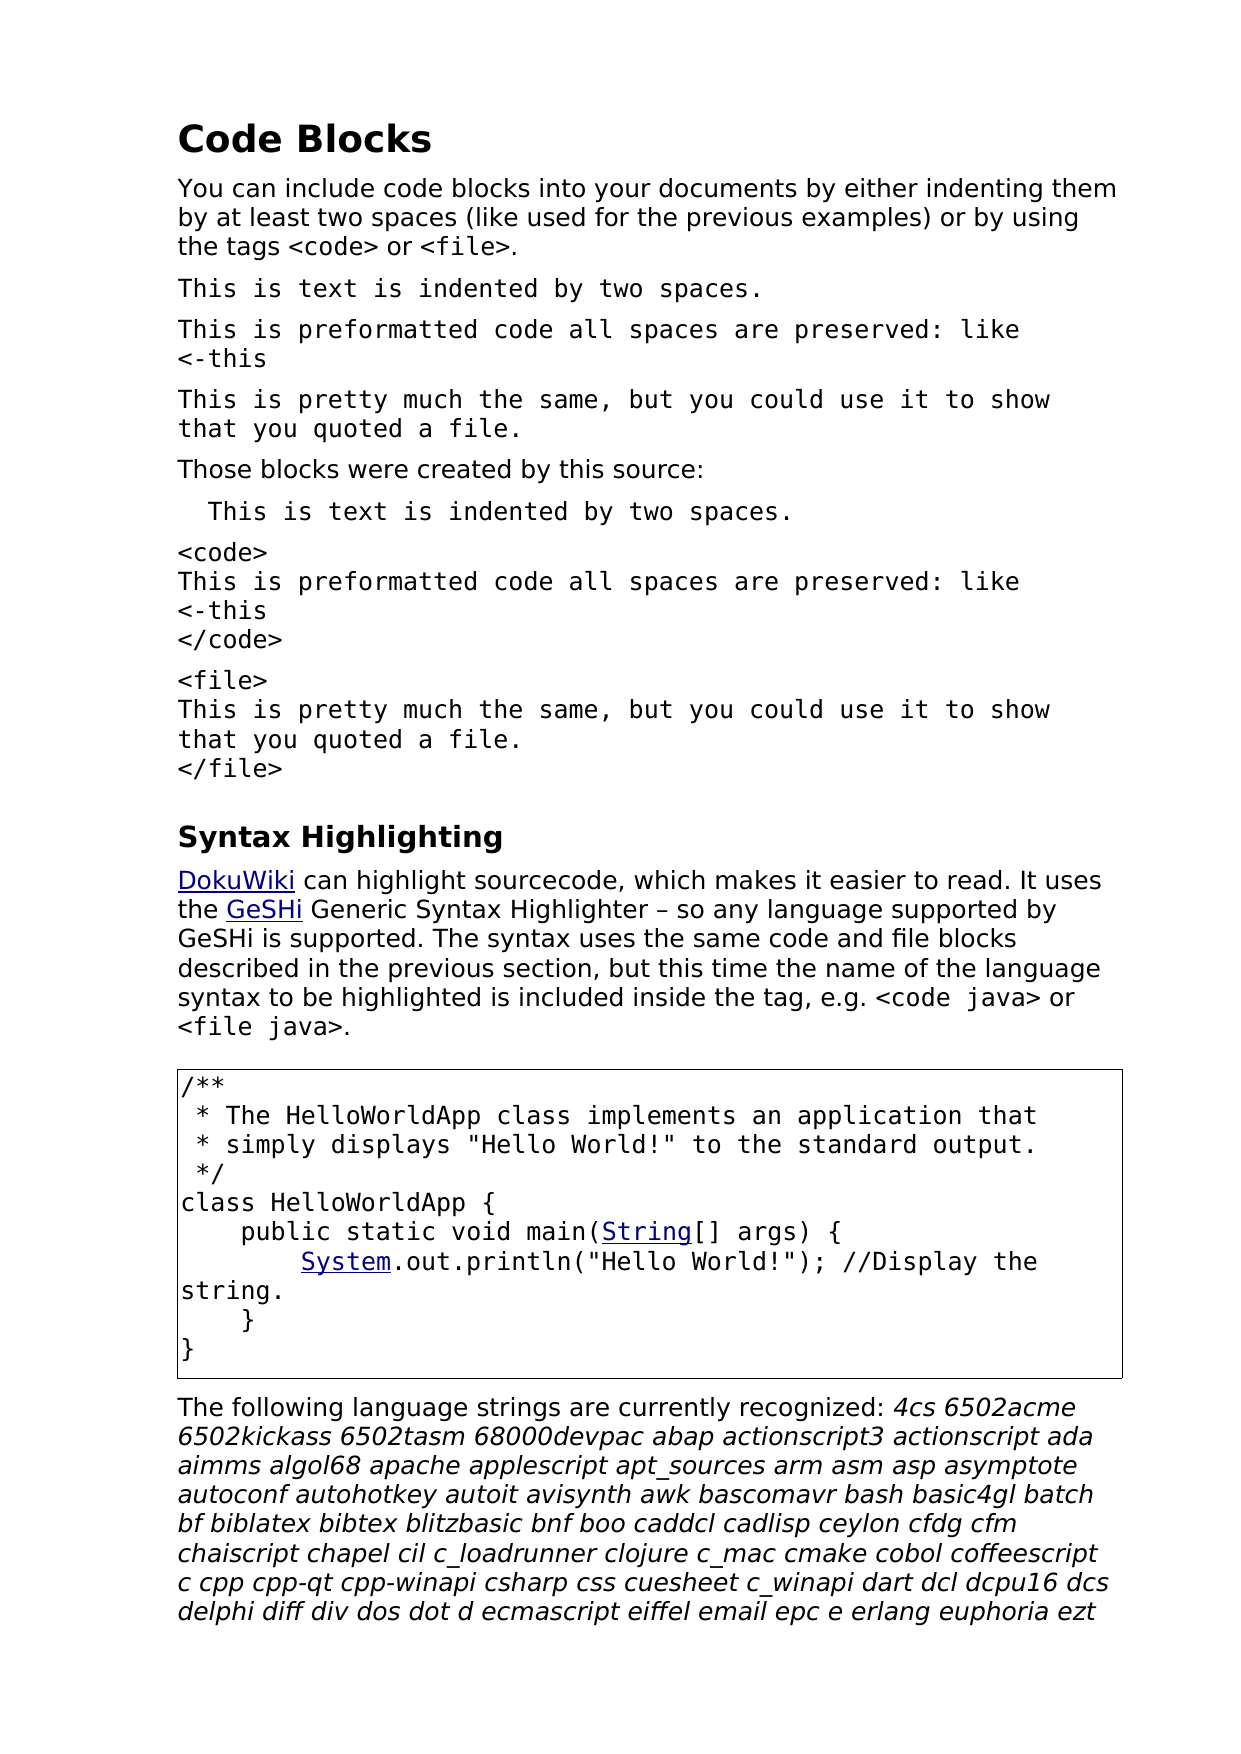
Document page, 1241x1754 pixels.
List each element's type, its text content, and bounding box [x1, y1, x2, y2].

text The following language strings are currently recognized: 4cs 6502acme 6502kickass 6502tasm 68000devpac abap actionscript3 actionscript ada aimms algol68 apache applescript apt_sources arm asm asp asymptote autoconf autohotkey autoit avisynth awk bascomavr bash basic4gl batch bf biblatex bibtex blitzbasic bnf boo caddcl cadlisp ceylon cfdg cfm chaiscript chapel cil c_loadrunner clojure c_mac cmake cobol coffeescript c cpp cpp-qt cpp-winapi csharp css cuesheet c_winapi dart dcl dcpu16 dcs delphi diff div dos dot d ecmascript eiffel email epc e erlang euphoria ezt [177, 1393, 1122, 1626]
text This is preformatted code all spaces are preserved: like <-this [177, 315, 1122, 373]
text DokuWiki can highlight sourcecode, which makes it easier to read. It uses the GeSHi Generic Syntax Highlighter – so any language supported by GeSHi is supported. The syntax uses the same code and file blocks described in the previous section, but this time the name of the language syntax to be highlighted is included inside the tag, e.g. <code java> or <file java>. [177, 866, 1122, 1041]
text <code> This is preformatted code all spaces are preserved: like <-this </code> [177, 538, 1122, 655]
text <file> This is pretty much the same, but you could use it to show that you quoted a file. </file> [177, 666, 1122, 783]
text Those blocks were created by this source: [177, 455, 1122, 484]
table_header /** * The HelloWorldApp class implements an application that * simply displays "Hello World!" to the standard output. */ class HelloWorldApp { public static void main(String[] args) { System.out.println("Hello World!"); //Display the string. } } [178, 1070, 1122, 1378]
text This is text is indented by two spaces. [177, 274, 1122, 303]
text This is text is indented by two spaces. [177, 497, 1122, 526]
subtitle Code Blocks [177, 118, 1122, 162]
text This is pretty much the same, but you could use it to show that you quoted a file. [177, 385, 1122, 444]
text You can include code blocks into your documents by either indenting them by at least two spaces (like used for the previous examples) or by using the tags <code> or <file>. [177, 174, 1122, 262]
subtitle Syntax Highlighting [177, 820, 1122, 854]
